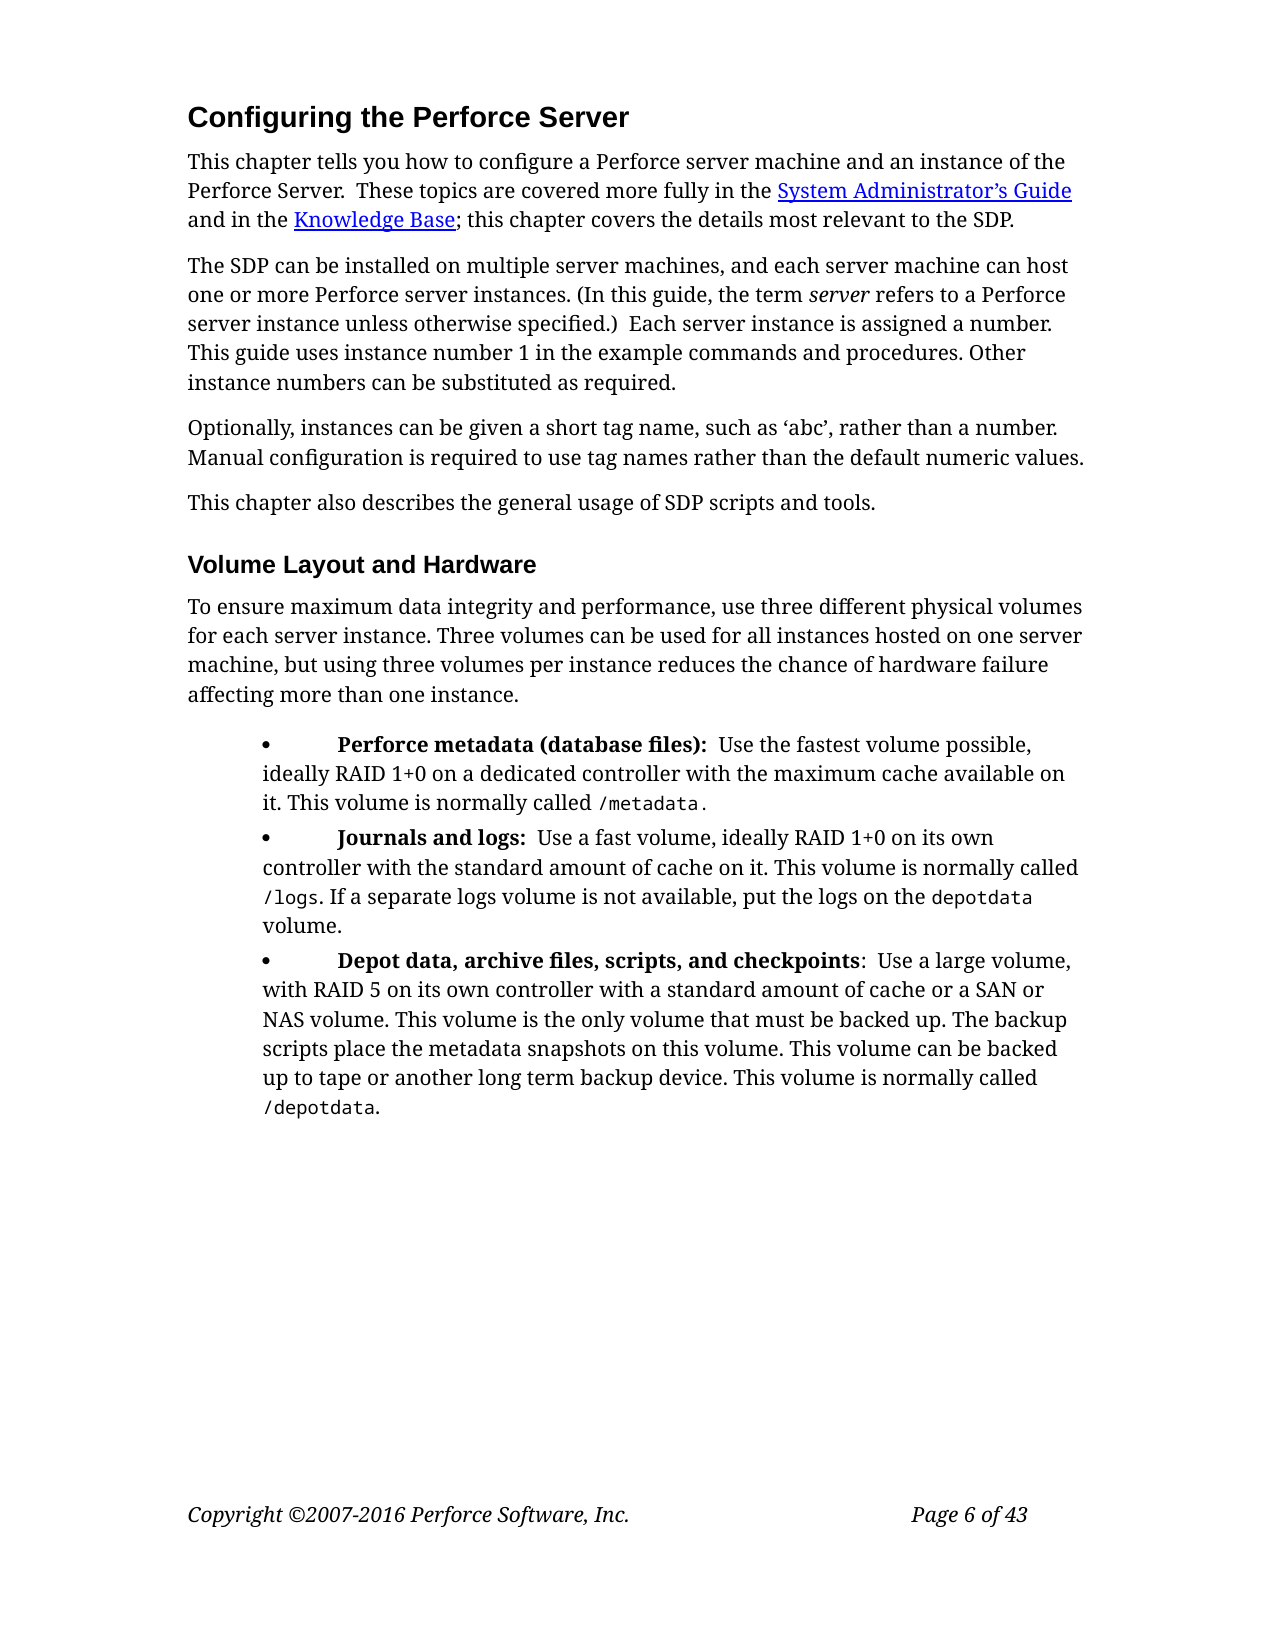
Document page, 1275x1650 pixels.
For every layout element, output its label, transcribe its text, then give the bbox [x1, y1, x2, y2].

text This chapter tells you how to configure a Perforce server machine and an instance of the Perforce Server. These topics are covered more fully in the System Administrator’s Guide and in the Knowledge Base; this chapter covers the details most relevant to the SDP. [187, 146, 1087, 233]
text The SDP can be installed on multiple server machines, and each server machine can host one or more Perforce server instances. (In this guide, the term server refers to a Perforce server instance unless otherwise specified.) Each server instance is assigned a number. This guide uses instance number 1 in the example commands and procedures. Other instance numbers can be substituted as required. [187, 250, 1087, 396]
list Perforce metadata (database files): Use the fastest volume possible, ideally RAID 1+0 on a dedicated controller with the maximum cache available on it. This volume is normally called /metadata. [262, 729, 1087, 816]
subtitle Volume Layout and Hardware [187, 550, 1042, 579]
text Optionally, instances can be given a short tag name, such as ‘abc’, rather than a number. Manual configuration is required to use tag names rather than the default numeric values. [187, 413, 1087, 471]
text This chapter also describes the general usage of SDP scripts and tools. [187, 488, 1087, 517]
list Depot data, archive files, scripts, and checkpoints: Use a large volume, with RAID 5 on its own controller with a standard amount of cache or a SAN or NAS volume. This volume is the only volume that must be backed up. The backup scripts place the metadata snapshots on this volume. This volume can be backed up to tape or another long term backup device. This volume is normally called /depotdata. [262, 946, 1087, 1121]
text To ensure maximum data integrity and performance, use three different physical volumes for each server instance. Three volumes can be used for all instances hosted on one server machine, but using three volumes per instance reduces the chance of hardware failure affecting more than one instance. [187, 591, 1087, 708]
subtitle Configuring the Perforce Server [187, 100, 1042, 133]
list Journals and logs: Use a fast volume, ideally RAID 1+0 on its own controller with the standard amount of cache on it. This volume is normally called /logs. If a separate logs volume is not available, put the logs on the depotdata volume. [262, 823, 1087, 939]
